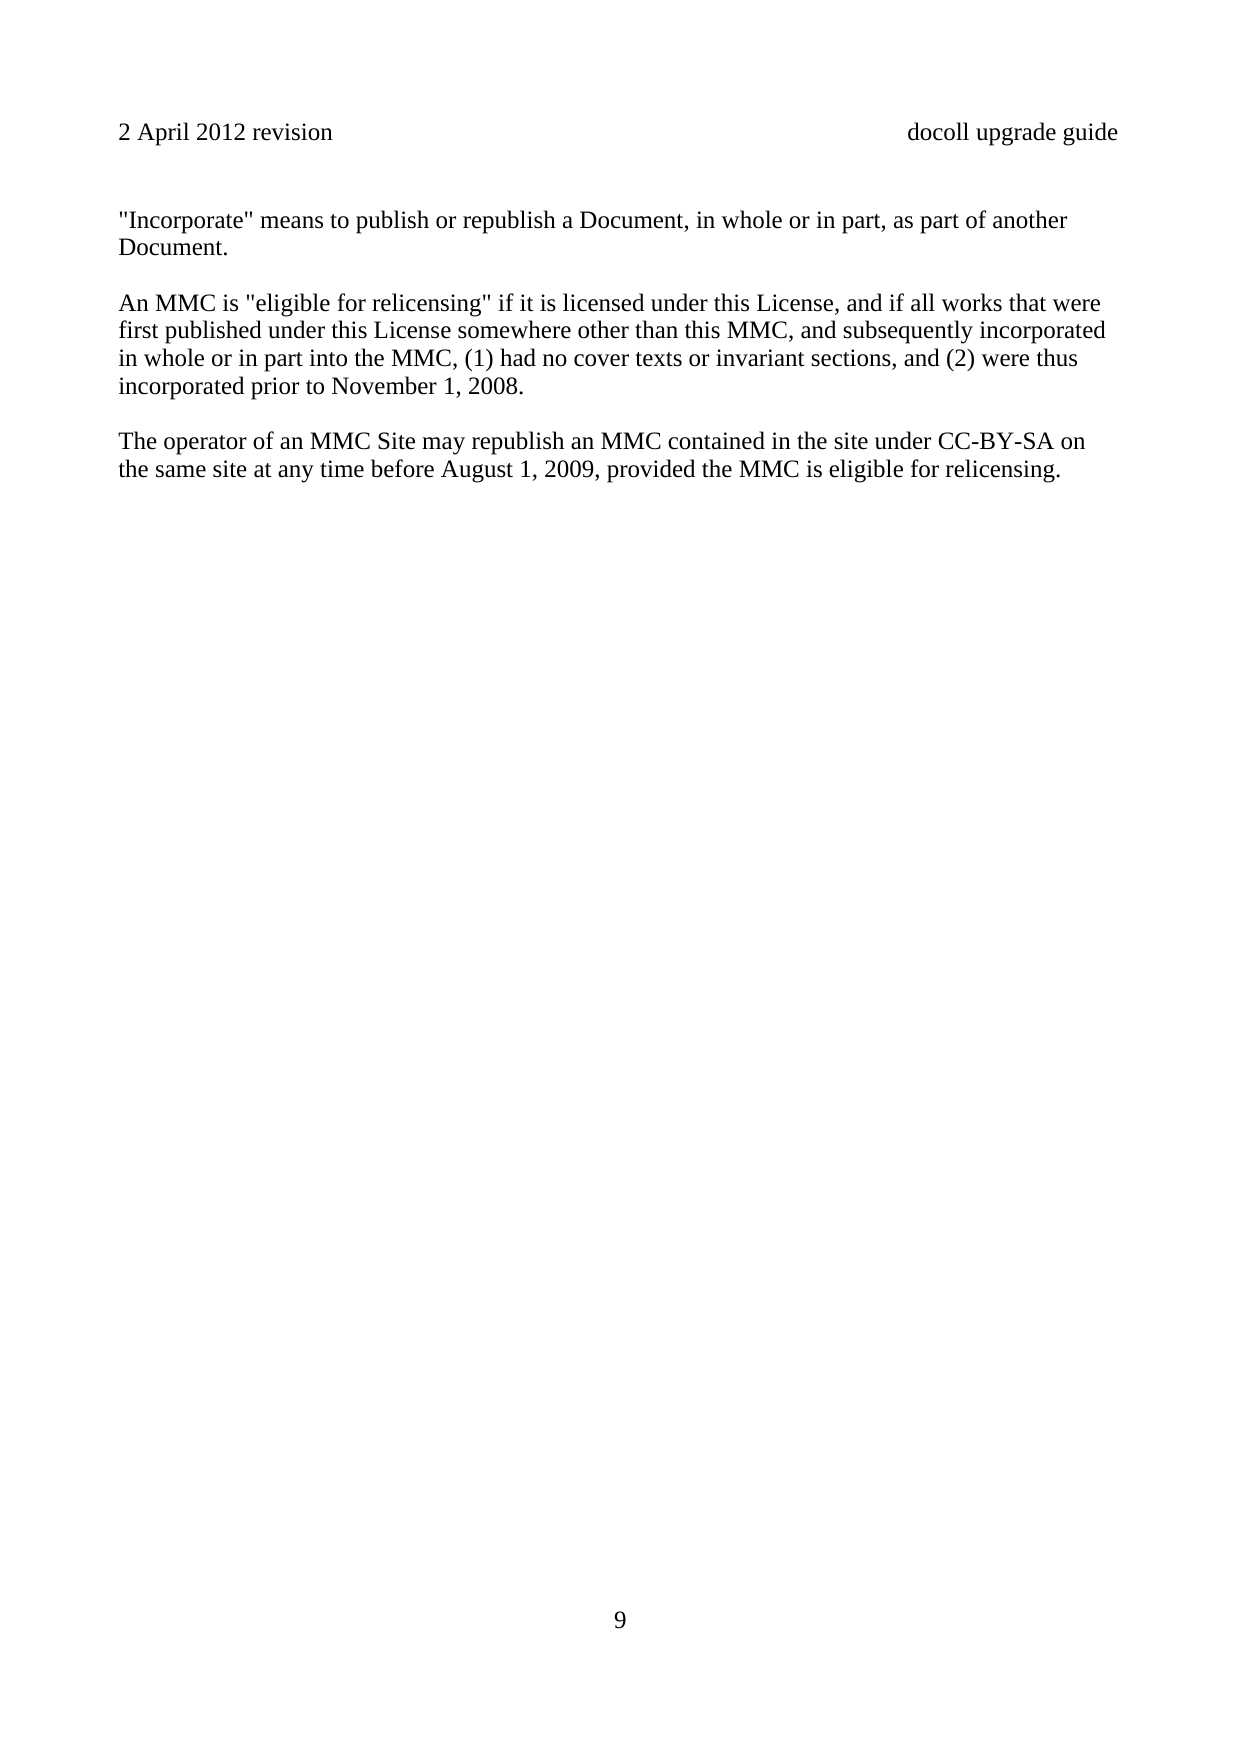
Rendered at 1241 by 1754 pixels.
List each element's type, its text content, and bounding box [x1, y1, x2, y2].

text "Incorporate" means to publish or republish a Document, in whole or in part, as part of another Document. [118, 206, 1122, 261]
text An MMC is "eligible for relicensing" if it is licensed under this License, and if all works that were first published under this License somewhere other than this MMC, and subsequently incorporated in whole or in part into the MMC, (1) had no cover texts or invariant sections, and (2) were thus incorporated prior to November 1, 2008. [118, 289, 1122, 400]
text The operator of an MMC Site may republish an MMC contained in the site under CC-BY-SA on the same site at any time before August 1, 2009, provided the MMC is eligible for relicensing. [118, 427, 1122, 483]
